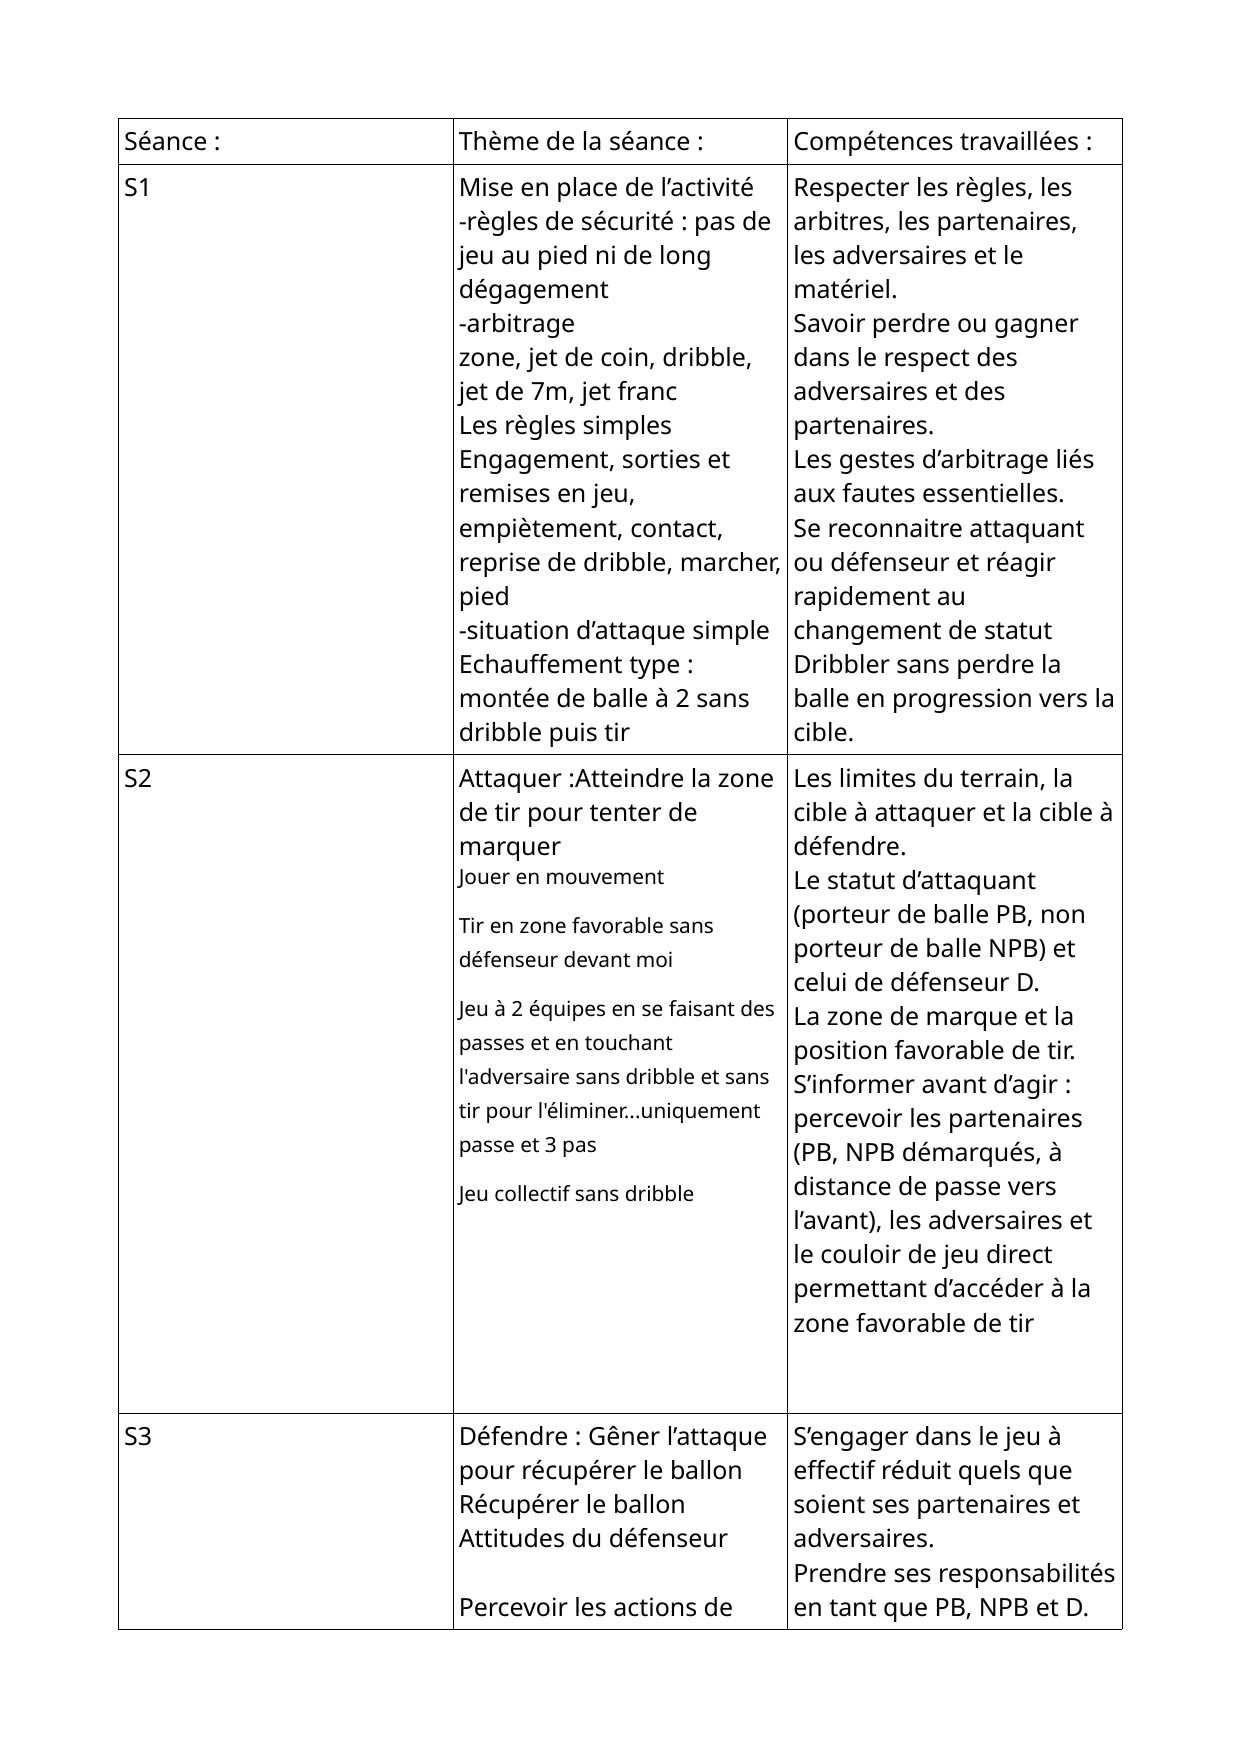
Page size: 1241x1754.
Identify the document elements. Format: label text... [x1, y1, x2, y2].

table_cell Mise en place de l’activité -règles de sécurité : pas de jeu au pied ni de long dégagement -arbitrage zone, jet de coin, dribble, jet de 7m, jet franc Les règles simples Engagement, sorties et remises en jeu, empiètement, contact, reprise de dribble, marcher, pied -situation d’attaque simple Echauffement type : montée de balle à 2 sans dribble puis tir [454, 165, 787, 754]
table_cell Les limites du terrain, la cible à attaquer et la cible à défendre. Le statut d’attaquant (porteur de balle PB, non porteur de balle NPB) et celui de défenseur D. La zone de marque et la position favorable de tir. S’informer avant d’agir : percevoir les partenaires (PB, NPB démarqués, à distance de passe vers l’avant), les adversaires et le couloir de jeu direct permettant d’accéder à la zone favorable de tir [788, 755, 1122, 1413]
table_header Séance : [119, 119, 453, 164]
table_cell Respecter les règles, les arbitres, les partenaires, les adversaires et le matériel. Savoir perdre ou gagner dans le respect des adversaires et des partenaires. Les gestes d’arbitrage liés aux fautes essentielles. Se reconnaitre attaquant ou défenseur et réagir rapidement au changement de statut Dribbler sans perdre la balle en progression vers la cible. [788, 165, 1122, 754]
table_header Compétences travaillées : [788, 119, 1122, 164]
table_cell S2 [119, 755, 453, 1413]
table_cell S1 [119, 165, 453, 754]
table_cell Attaquer :Atteindre la zone de tir pour tenter de marquer Jouer en mouvement Tir en zone favorable sans défenseur devant moi Jeu à 2 équipes en se faisant des passes et en touchant l'adversaire sans dribble et sans tir pour l'éliminer...uniquement passe et 3 pas Jeu collectif sans dribble [454, 755, 787, 1413]
table_cell S3 [119, 1414, 453, 1629]
table_cell S’engager dans le jeu à effectif réduit quels que soient ses partenaires et adversaires. Prendre ses responsabilités en tant que PB, NPB et D. [788, 1414, 1122, 1629]
table_cell Défendre : Gêner l’attaque pour récupérer le ballon Récupérer le ballon Attitudes du défenseur Percevoir les actions de [454, 1414, 787, 1629]
table_header Thème de la séance : [454, 119, 787, 164]
